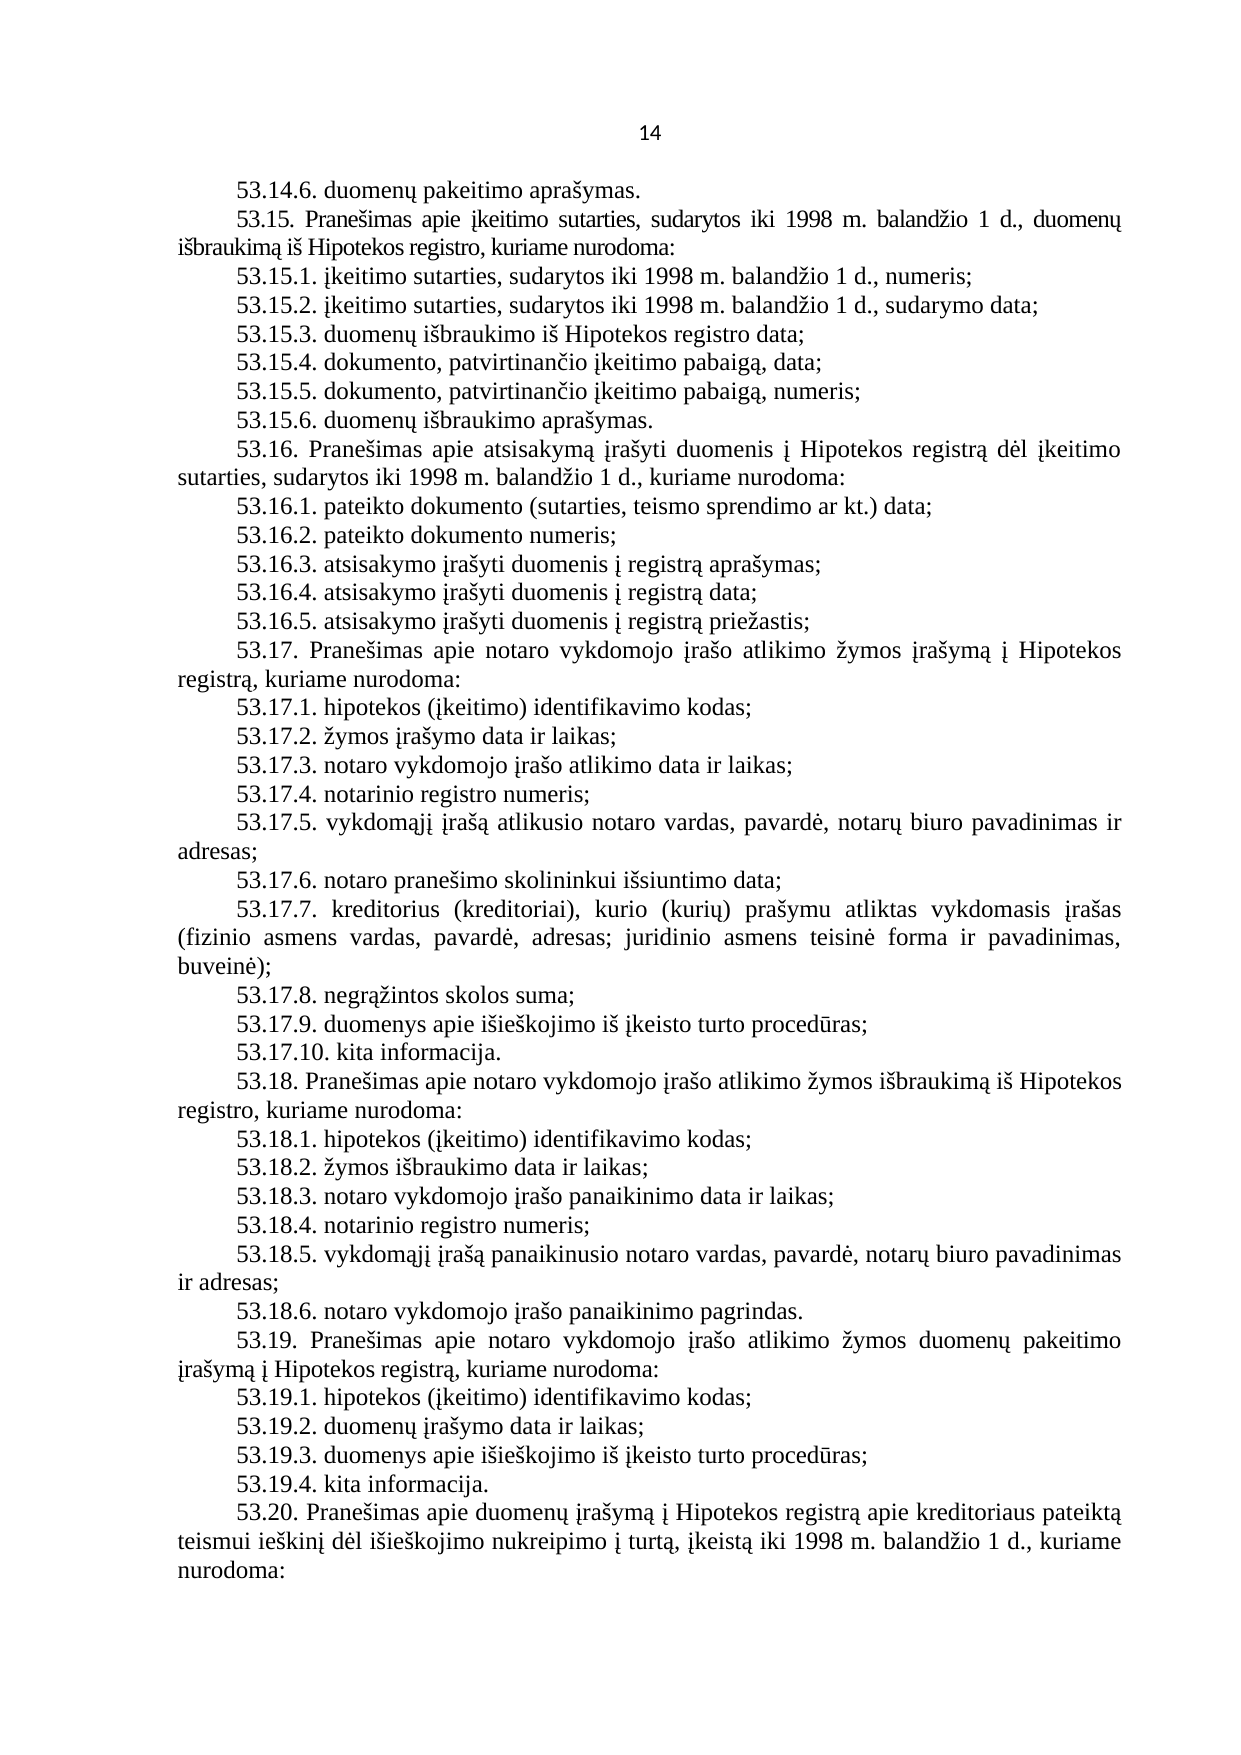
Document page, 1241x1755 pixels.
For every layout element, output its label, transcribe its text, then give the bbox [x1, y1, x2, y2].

text 53.17.7. kreditorius (kreditoriai), kurio (kurių) prašymu atliktas vykdomasis įrašas (fizinio asmens vardas, pavardė, adresas; juridinio asmens teisinė forma ir pavadinimas, buveinė); [177, 894, 1122, 980]
text 53.18.2. žymos išbraukimo data ir laikas; [177, 1152, 1122, 1181]
text 53.16. Pranešimas apie atsisakymą įrašyti duomenis į Hipotekos registrą dėl įkeitimo sutarties, sudarytos iki 1998 m. balandžio 1 d., kuriame nurodoma: [177, 434, 1122, 491]
text 53.19.1. hipotekos (įkeitimo) identifikavimo kodas; [177, 1382, 1122, 1411]
text 53.19.3. duomenys apie išieškojimo iš įkeisto turto procedūras; [177, 1440, 1122, 1469]
text 53.16.4. atsisakymo įrašyti duomenis į registrą data; [177, 577, 1122, 606]
text 53.15. Pranešimas apie įkeitimo sutarties, sudarytos iki 1998 m. balandžio 1 d., duomenų išbraukimą iš Hipotekos registro, kuriame nurodoma: [177, 204, 1122, 261]
text 53.18. Pranešimas apie notaro vykdomojo įrašo atlikimo žymos išbraukimą iš Hipotekos registro, kuriame nurodoma: [177, 1066, 1122, 1124]
text 53.15.6. duomenų išbraukimo aprašymas. [177, 405, 1122, 434]
text 53.15.3. duomenų išbraukimo iš Hipotekos registro data; [177, 319, 1122, 347]
text 53.17.2. žymos įrašymo data ir laikas; [177, 721, 1122, 750]
text 53.17.1. hipotekos (įkeitimo) identifikavimo kodas; [177, 692, 1122, 721]
text 53.17.10. kita informacija. [177, 1037, 1122, 1066]
text 53.17.9. duomenys apie išieškojimo iš įkeisto turto procedūras; [177, 1009, 1122, 1037]
text 53.16.5. atsisakymo įrašyti duomenis į registrą priežastis; [177, 606, 1122, 635]
text 53.15.5. dokumento, patvirtinančio įkeitimo pabaigą, numeris; [177, 376, 1122, 405]
text 53.19.4. kita informacija. [177, 1469, 1122, 1497]
text 53.17.6. notaro pranešimo skolininkui išsiuntimo data; [177, 865, 1122, 894]
text 53.16.2. pateikto dokumento numeris; [177, 520, 1122, 549]
text 53.17.4. notarinio registro numeris; [177, 779, 1122, 807]
text 53.17. Pranešimas apie notaro vykdomojo įrašo atlikimo žymos įrašymą į Hipotekos registrą, kuriame nurodoma: [177, 635, 1122, 692]
text 53.15.1. įkeitimo sutarties, sudarytos iki 1998 m. balandžio 1 d., numeris; [177, 261, 1122, 290]
text 53.17.3. notaro vykdomojo įrašo atlikimo data ir laikas; [177, 750, 1122, 779]
text 53.16.3. atsisakymo įrašyti duomenis į registrą aprašymas; [177, 549, 1122, 577]
text 53.17.8. negrąžintos skolos suma; [177, 980, 1122, 1009]
text 53.18.1. hipotekos (įkeitimo) identifikavimo kodas; [177, 1124, 1122, 1152]
text 53.14.6. duomenų pakeitimo aprašymas. [177, 175, 1122, 204]
text 53.18.6. notaro vykdomojo įrašo panaikinimo pagrindas. [177, 1296, 1122, 1325]
text 53.18.4. notarinio registro numeris; [177, 1210, 1122, 1239]
text 53.18.3. notaro vykdomojo įrašo panaikinimo data ir laikas; [177, 1181, 1122, 1210]
text 53.15.2. įkeitimo sutarties, sudarytos iki 1998 m. balandžio 1 d., sudarymo data; [177, 290, 1122, 319]
text 53.19.2. duomenų įrašymo data ir laikas; [177, 1411, 1122, 1440]
text 53.17.5. vykdomąjį įrašą atlikusio notaro vardas, pavardė, notarų biuro pavadinimas ir adresas; [177, 807, 1122, 865]
text 53.19. Pranešimas apie notaro vykdomojo įrašo atlikimo žymos duomenų pakeitimo įrašymą į Hipotekos registrą, kuriame nurodoma: [177, 1325, 1122, 1382]
text 53.16.1. pateikto dokumento (sutarties, teismo sprendimo ar kt.) data; [177, 491, 1122, 520]
text 53.18.5. vykdomąjį įrašą panaikinusio notaro vardas, pavardė, notarų biuro pavadinimas ir adresas; [177, 1239, 1122, 1296]
text 53.20. Pranešimas apie duomenų įrašymą į Hipotekos registrą apie kreditoriaus pateiktą teismui ieškinį dėl išieškojimo nukreipimo į turtą, įkeistą iki 1998 m. balandžio 1 d., kuriame nurodoma: [177, 1497, 1122, 1584]
text 53.15.4. dokumento, patvirtinančio įkeitimo pabaigą, data; [177, 347, 1122, 376]
